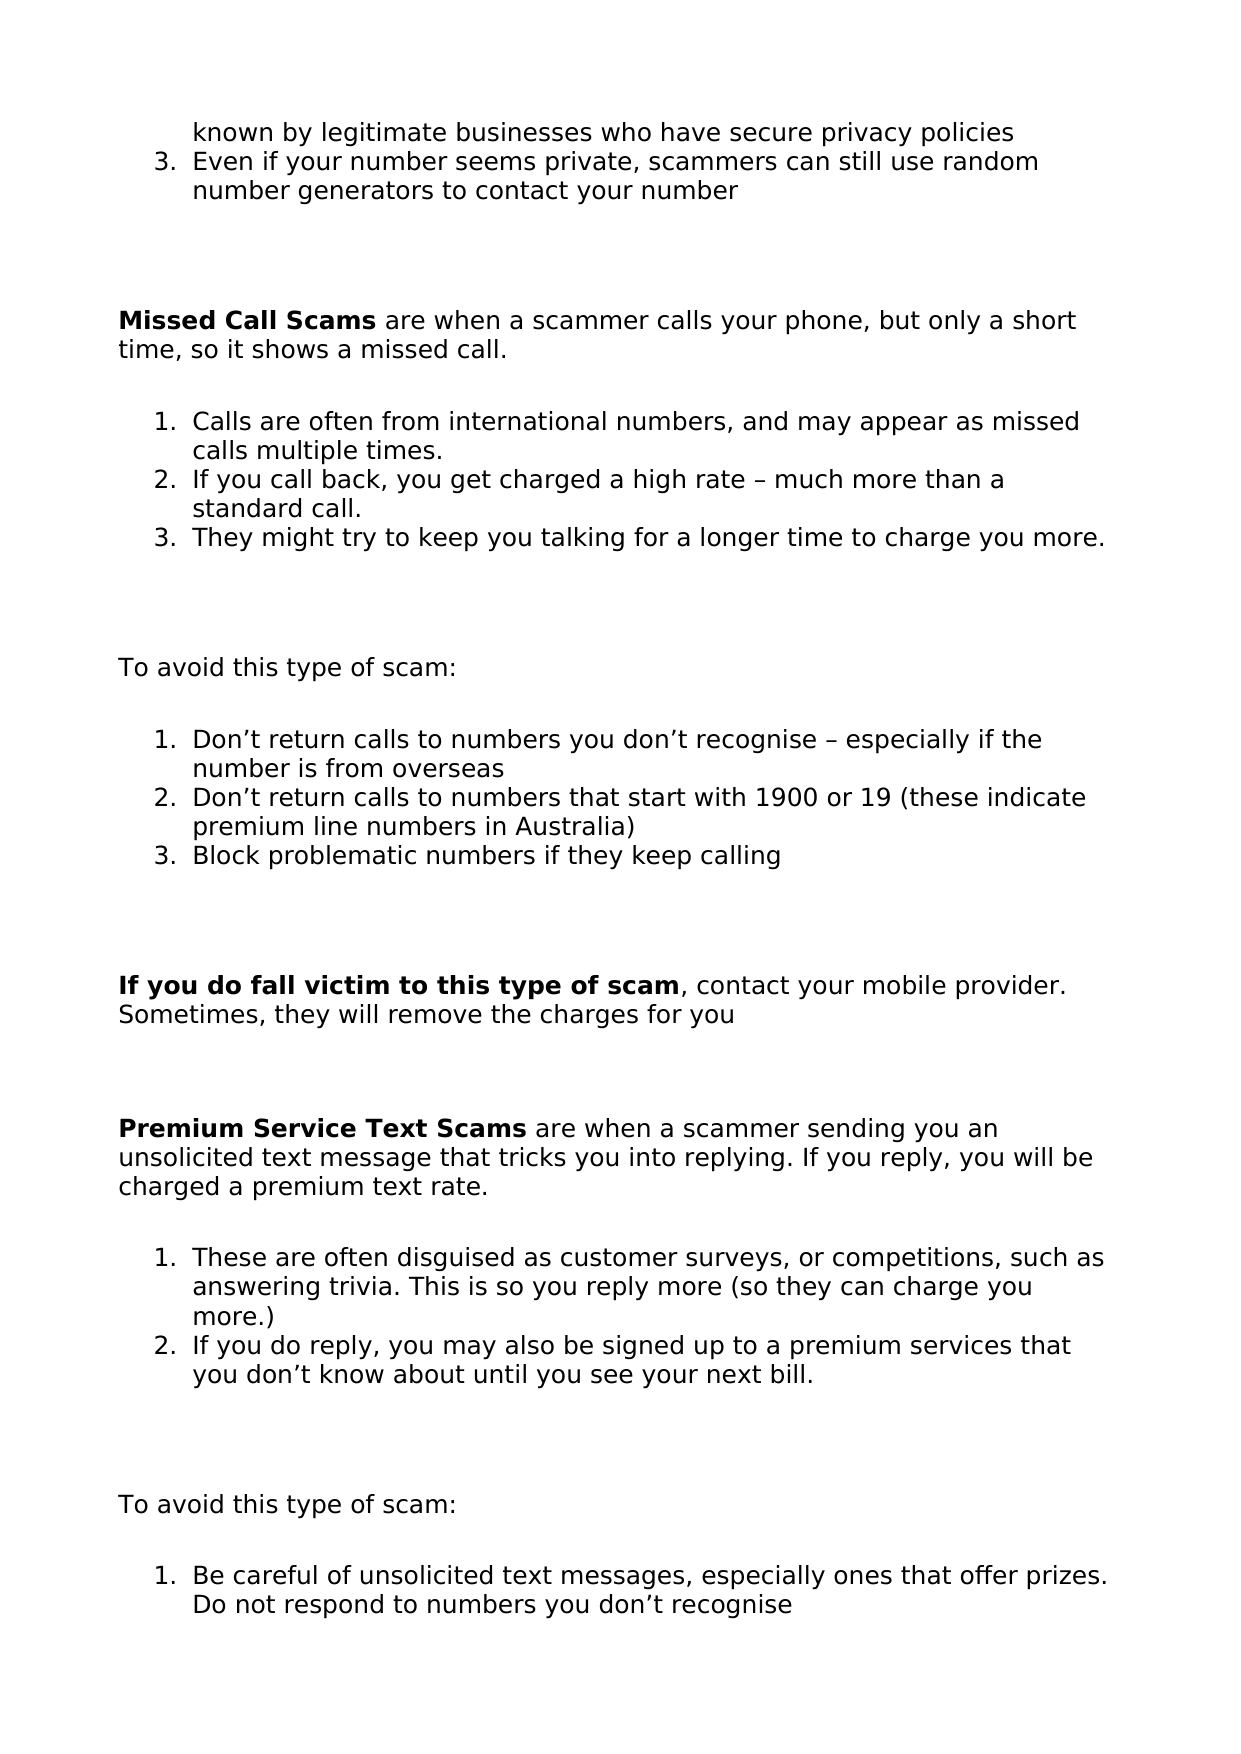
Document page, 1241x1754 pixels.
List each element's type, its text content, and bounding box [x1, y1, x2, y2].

list They might try to keep you talking for a longer time to charge you more. [177, 523, 1122, 553]
list Don’t return calls to numbers that start with 1900 or 19 (these indicate premium line numbers in Australia) [177, 783, 1122, 841]
text To avoid this type of scam: [118, 1490, 1122, 1519]
list Be careful of unsolicited text messages, especially ones that offer prizes. Do not respond to numbers you don’t recognise [177, 1561, 1122, 1619]
list Don’t return calls to numbers you don’t recognise – especially if the number is from overseas [177, 725, 1122, 783]
list Block problematic numbers if they keep calling [177, 841, 1122, 871]
list If you call back, you get charged a high rate – much more than a standard call. [177, 465, 1122, 523]
list These are often disguised as customer surveys, or competitions, such as answering trivia. This is so you reply more (so they can charge you more.) [177, 1243, 1122, 1331]
list Calls are often from international numbers, and may appear as missed calls multiple times. [177, 407, 1122, 465]
text If you do fall victim to this type of scam, contact your mobile provider. Sometimes, they will remove the charges for you [118, 972, 1122, 1030]
text Missed Call Scams are when a scammer calls your phone, but only a short time, so it shows a missed call. [118, 307, 1122, 365]
text Premium Service Text Scams are when a scammer sending you an unsolicited text message that tricks you into replying. If you reply, you will be charged a premium text rate. [118, 1114, 1122, 1201]
list If you do reply, you may also be signed up to a premium services that you don’t know about until you see your next bill. [177, 1331, 1122, 1389]
text To avoid this type of scam: [118, 654, 1122, 683]
list known by legitimate businesses who have secure privacy policies [177, 118, 1122, 147]
list Even if your number seems private, scammers can still use random number generators to contact your number [177, 147, 1122, 206]
